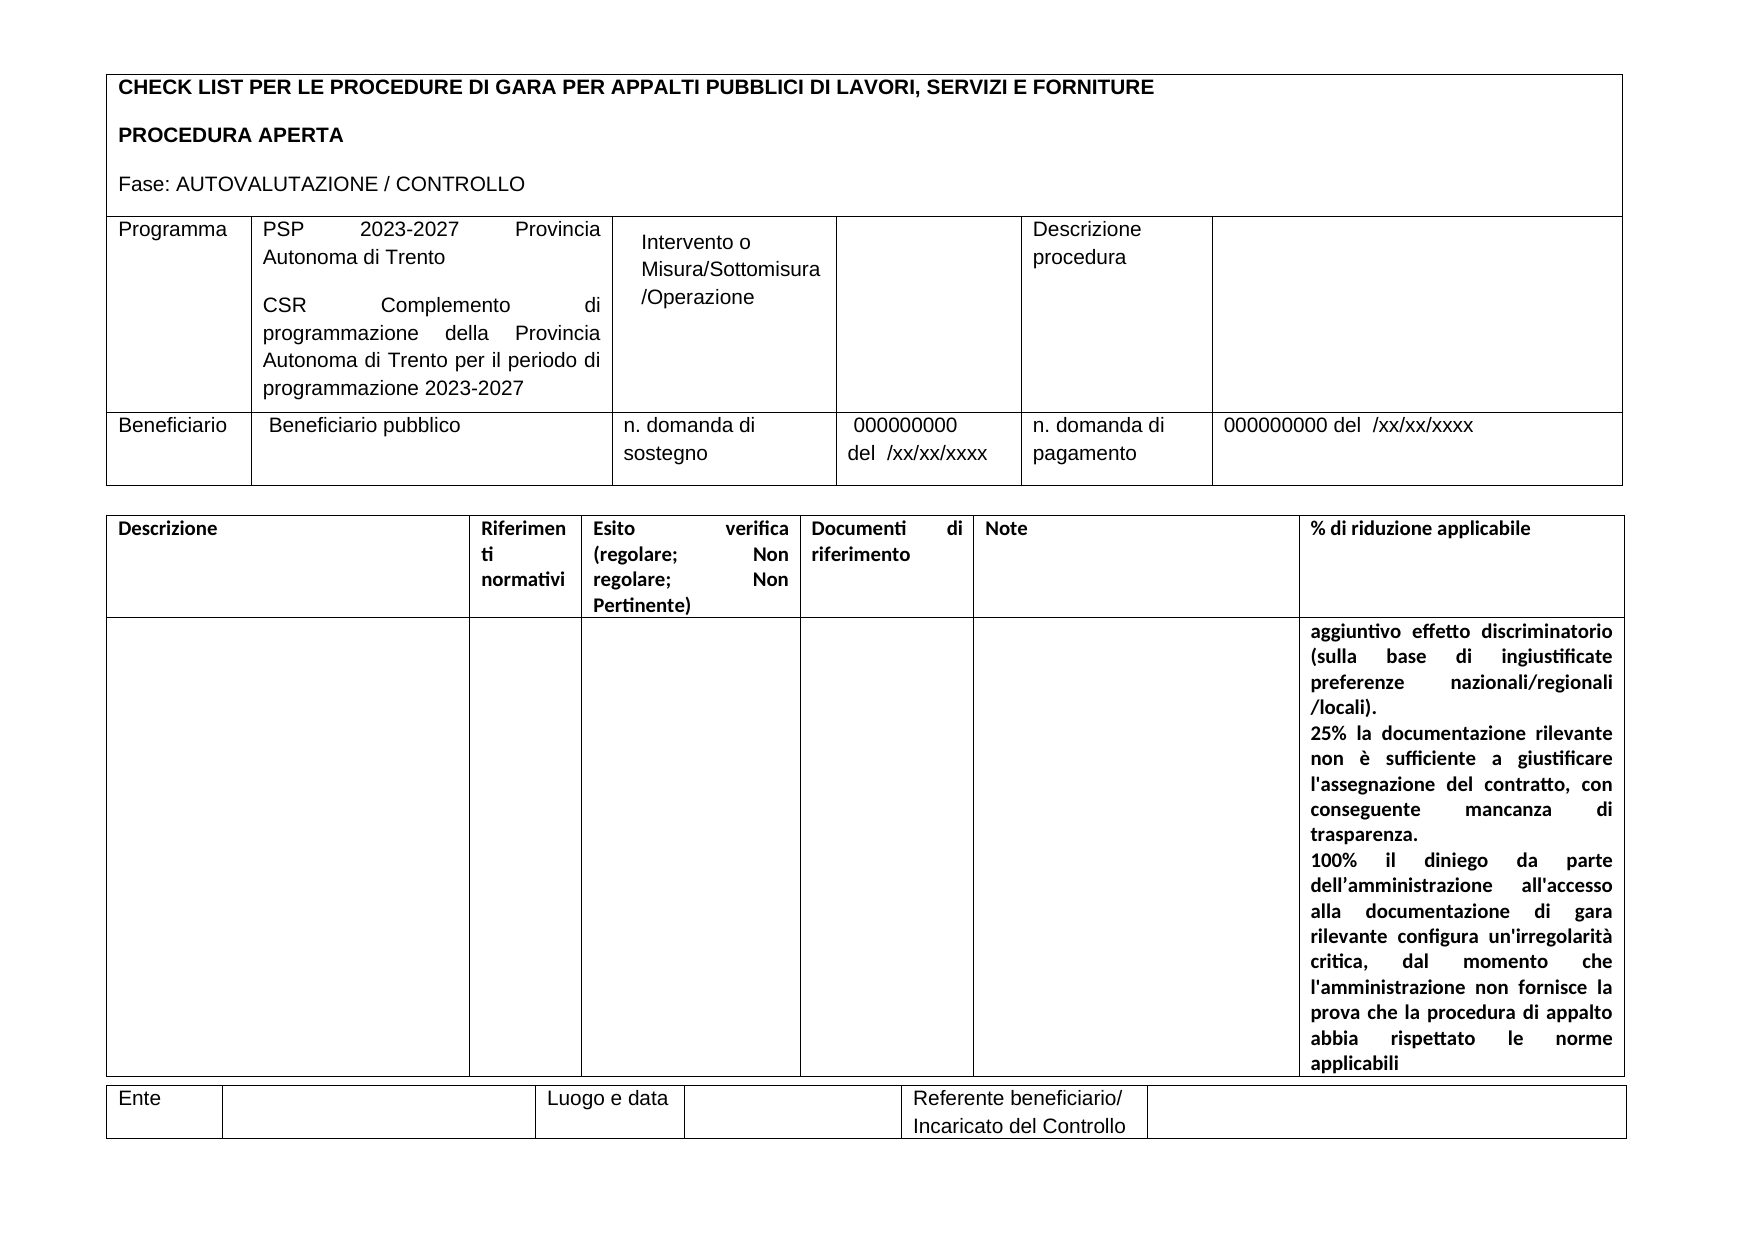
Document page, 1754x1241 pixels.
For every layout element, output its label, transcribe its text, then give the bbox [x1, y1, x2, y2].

table_header Documenti di riferimento [801, 516, 973, 617]
table_header Esito verifica (regolare; Non regolare; Non Pertinente) [582, 516, 800, 617]
table_cell [470, 618, 581, 1076]
table_cell [107, 618, 469, 1076]
table_header Riferimenti normativi [470, 516, 581, 617]
table_header Note [974, 516, 1299, 617]
table_cell [974, 618, 1299, 1076]
table_header % di riduzione applicabile [1300, 516, 1624, 617]
table_cell [801, 618, 973, 1076]
table_cell aggiuntivo effetto discriminatorio (sulla base di ingiustificate preferenze nazionali/regionali /locali). 25% la documentazione rilevante non è sufficiente a giustificare l'assegnazione del contratto, con conseguente mancanza di trasparenza. 100% il diniego da parte dell’amministrazione all'accesso alla documentazione di gara rilevante configura un'irregolarità critica, dal momento che l'amministrazione non fornisce la prova che la procedura di appalto abbia rispettato le norme applicabili [1300, 618, 1624, 1076]
table_cell [582, 618, 800, 1076]
table_header Descrizione [107, 516, 469, 617]
